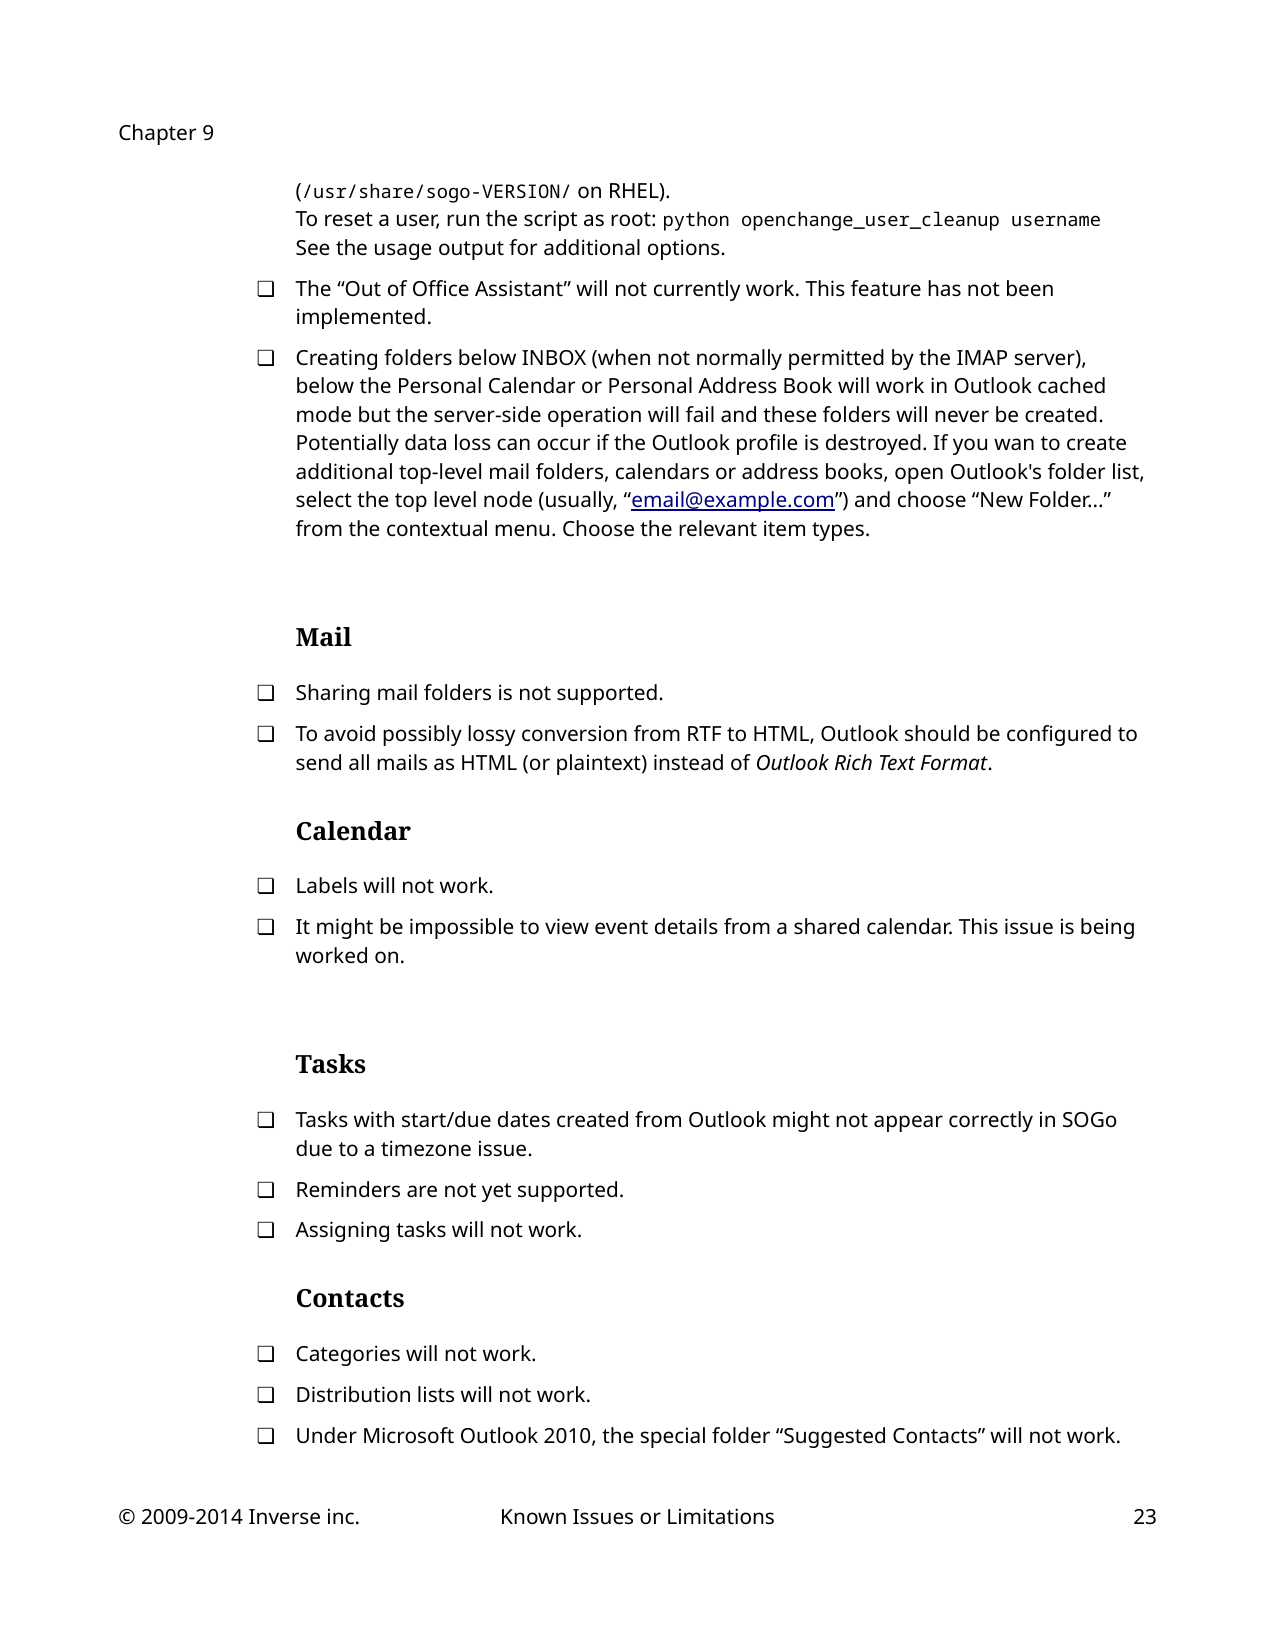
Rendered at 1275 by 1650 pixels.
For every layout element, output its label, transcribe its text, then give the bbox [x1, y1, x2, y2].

subtitle Calendar [295, 813, 1157, 847]
list ❏ Categories will not work. [256, 1339, 1151, 1368]
list ❏ Under Microsoft Outlook 2010, the special folder “Suggested Contacts” will not work. [256, 1421, 1151, 1449]
list ❏ Distribution lists will not work. [256, 1380, 1151, 1409]
list ❏ It might be impossible to view event details from a shared calendar. This issue is being worked on. [256, 912, 1151, 969]
subtitle Tasks [295, 1047, 1157, 1081]
list ❏ Creating folders below INBOX (when not normally permitted by the IMAP server), below the Personal Calendar or Personal Address Book will work in Outlook cached mode but the server-side operation will fail and these folders will never be created. Potentially data loss can occur if the Outlook profile is destroyed. If you wan to create additional top-level mail folders, calendars or address books, open Outlook's folder list, select the top level node (usually, “email@example.com”) and choose “New Folder...” from the contextual menu. Choose the relevant item types. [256, 343, 1151, 542]
list ❏ Reminders are not yet supported. [256, 1175, 1151, 1203]
list ❏ Labels will not work. [256, 871, 1151, 900]
list ❏ Assigning tasks will not work. [256, 1216, 1151, 1244]
subtitle Contacts [295, 1281, 1157, 1315]
list ❏ To avoid possibly lossy conversion from RTF to HTML, Outlook should be configured to send all mails as HTML (or plaintext) instead of Outlook Rich Text Format. [256, 719, 1151, 776]
list ❏ Tasks with start/due dates created from Outlook might not appear correctly in SOGo due to a timezone issue. [256, 1105, 1151, 1162]
list ❏ The “Out of Office Assistant” will not currently work. This feature has not been implemented. [256, 274, 1151, 331]
list ❏ Sharing mail folders is not supported. [256, 678, 1151, 707]
list (/usr/share/sogo-VERSION/ on RHEL). To reset a user, run the script as root: python openchange_user_cleanup username See the usage output for additional options. [256, 176, 1151, 261]
subtitle Mail [295, 620, 1157, 654]
